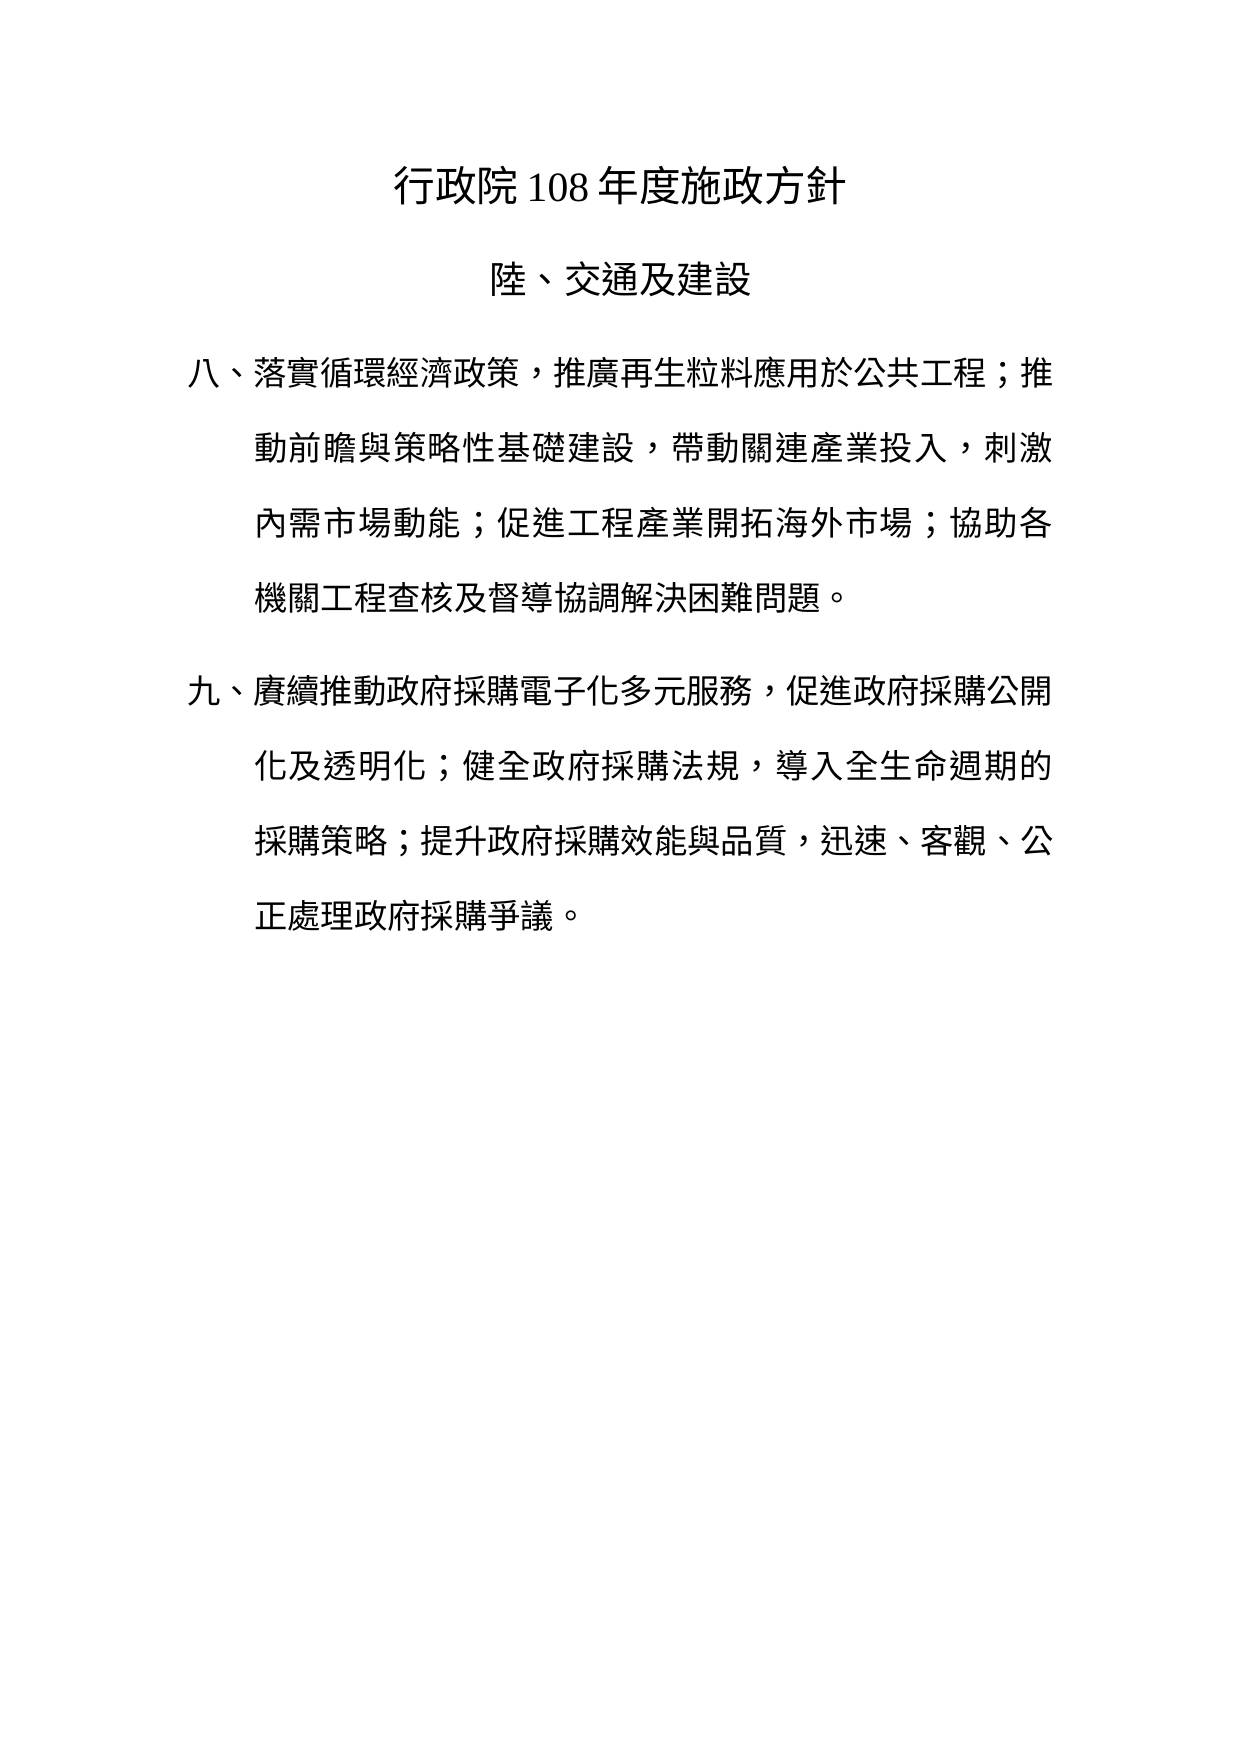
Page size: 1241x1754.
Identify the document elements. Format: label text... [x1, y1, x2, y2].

text 行政院108年度施政方針 [187, 146, 1053, 221]
text 陸、交通及建設 [187, 239, 1053, 314]
text 八、落實循環經濟政策，推廣再生粒料應用於公共工程；推動前瞻與策略性基礎建設，帶動關連產業投入，刺激內需市場動能；促進工程產業開拓海外市場；協助各機關工程查核及督導協調解決困難問題。 [187, 333, 1053, 633]
text 九、賡續推動政府採購電子化多元服務，促進政府採購公開化及透明化；健全政府採購法規，導入全生命週期的採購策略；提升政府採購效能與品質，迅速、客觀、公正處理政府採購爭議。 [187, 652, 1053, 952]
